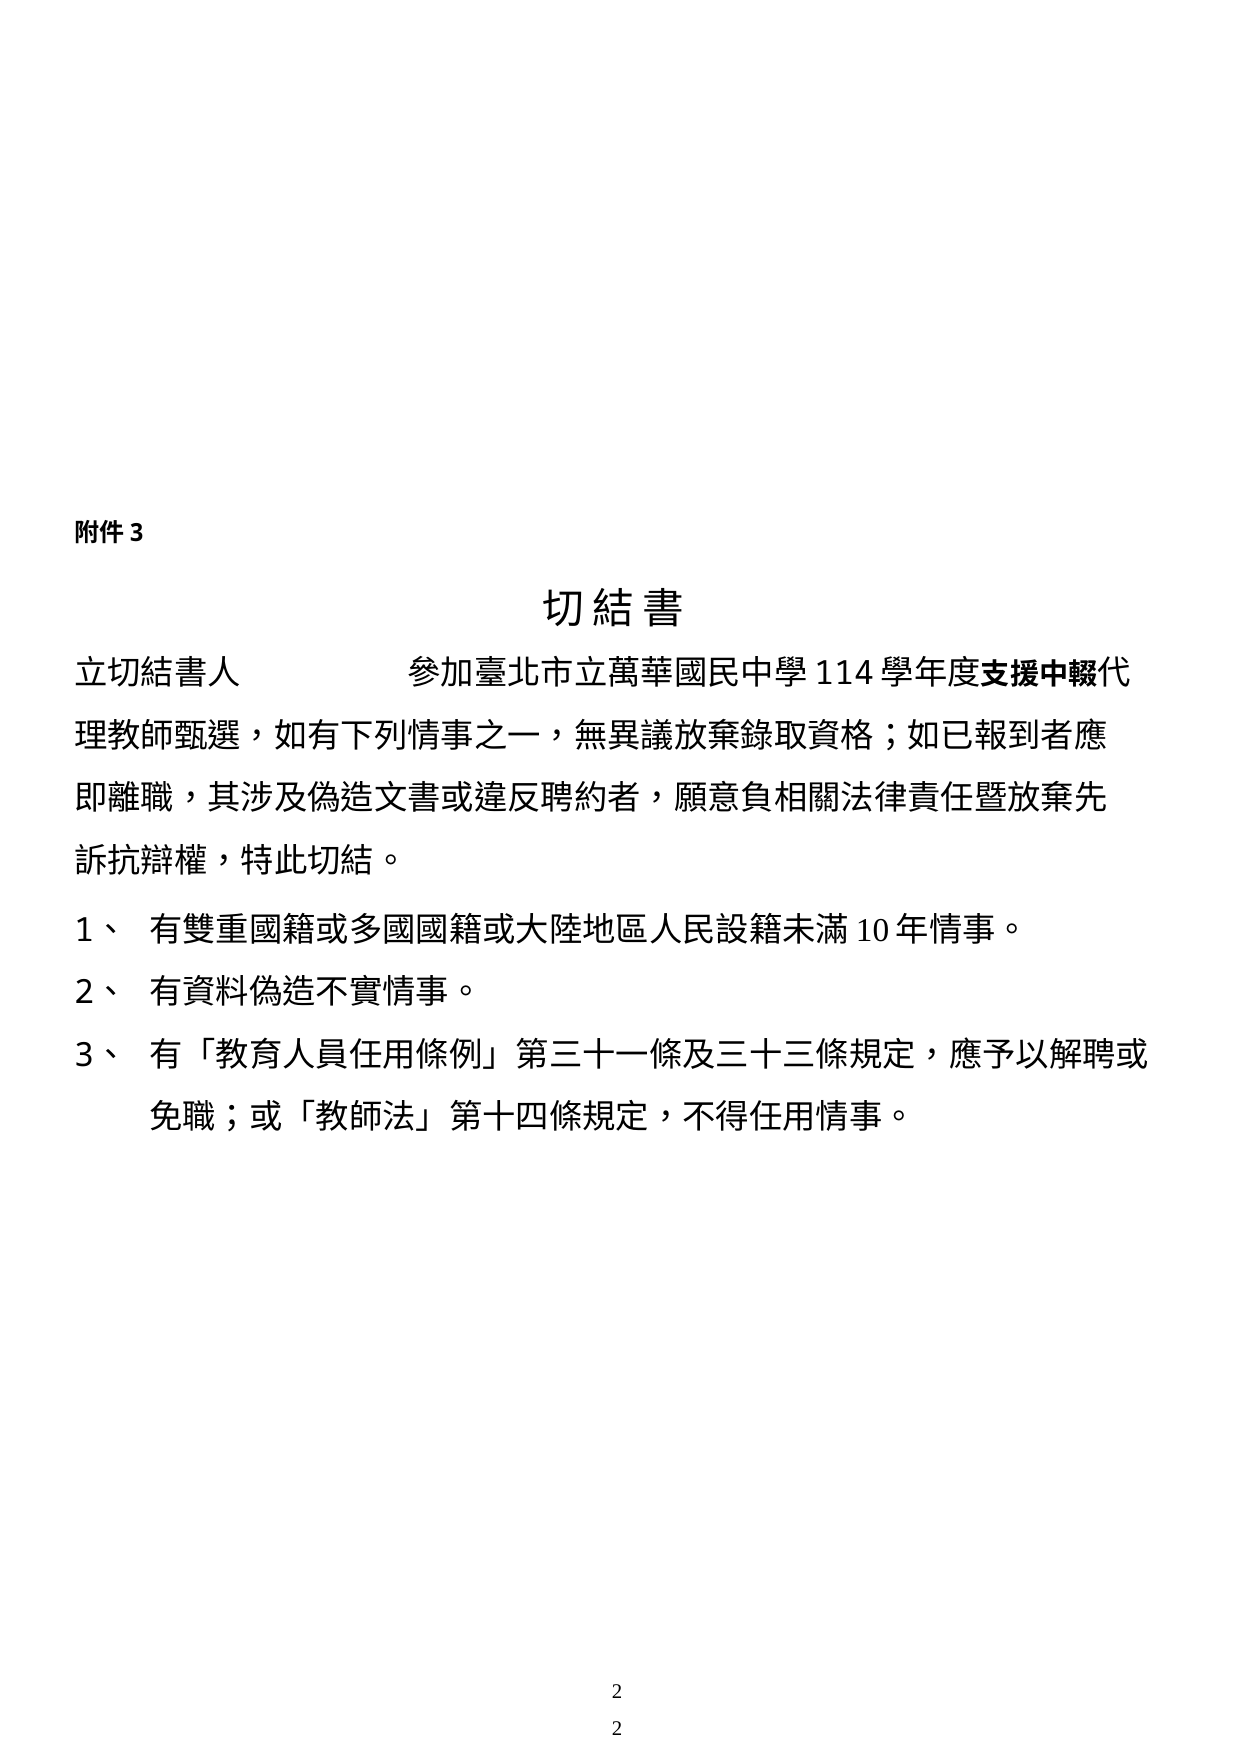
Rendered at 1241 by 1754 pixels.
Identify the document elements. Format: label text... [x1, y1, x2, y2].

text 切結書 [74, 564, 1152, 626]
list 有雙重國籍或多國國籍或大陸地區人民設籍未滿10年情事。 [74, 891, 1152, 953]
text 附件3 [74, 489, 1152, 551]
text 立切結書人 參加臺北市立萬華國民中學114學年度支援中輟代理教師甄選，如有下列情事之一，無異議放棄錄取資格；如已報到者應即離職，其涉及偽造文書或違反聘約者，願意負相關法律責任暨放棄先訴抗辯權，特此切結。 [74, 628, 1139, 878]
list 有「教育人員任用條例」第三十一條及三十三條規定，應予以解聘或免職；或「教師法」第十四條規定，不得任用情事。 [74, 1016, 1152, 1141]
list 有資料偽造不實情事。 [74, 953, 1152, 1016]
